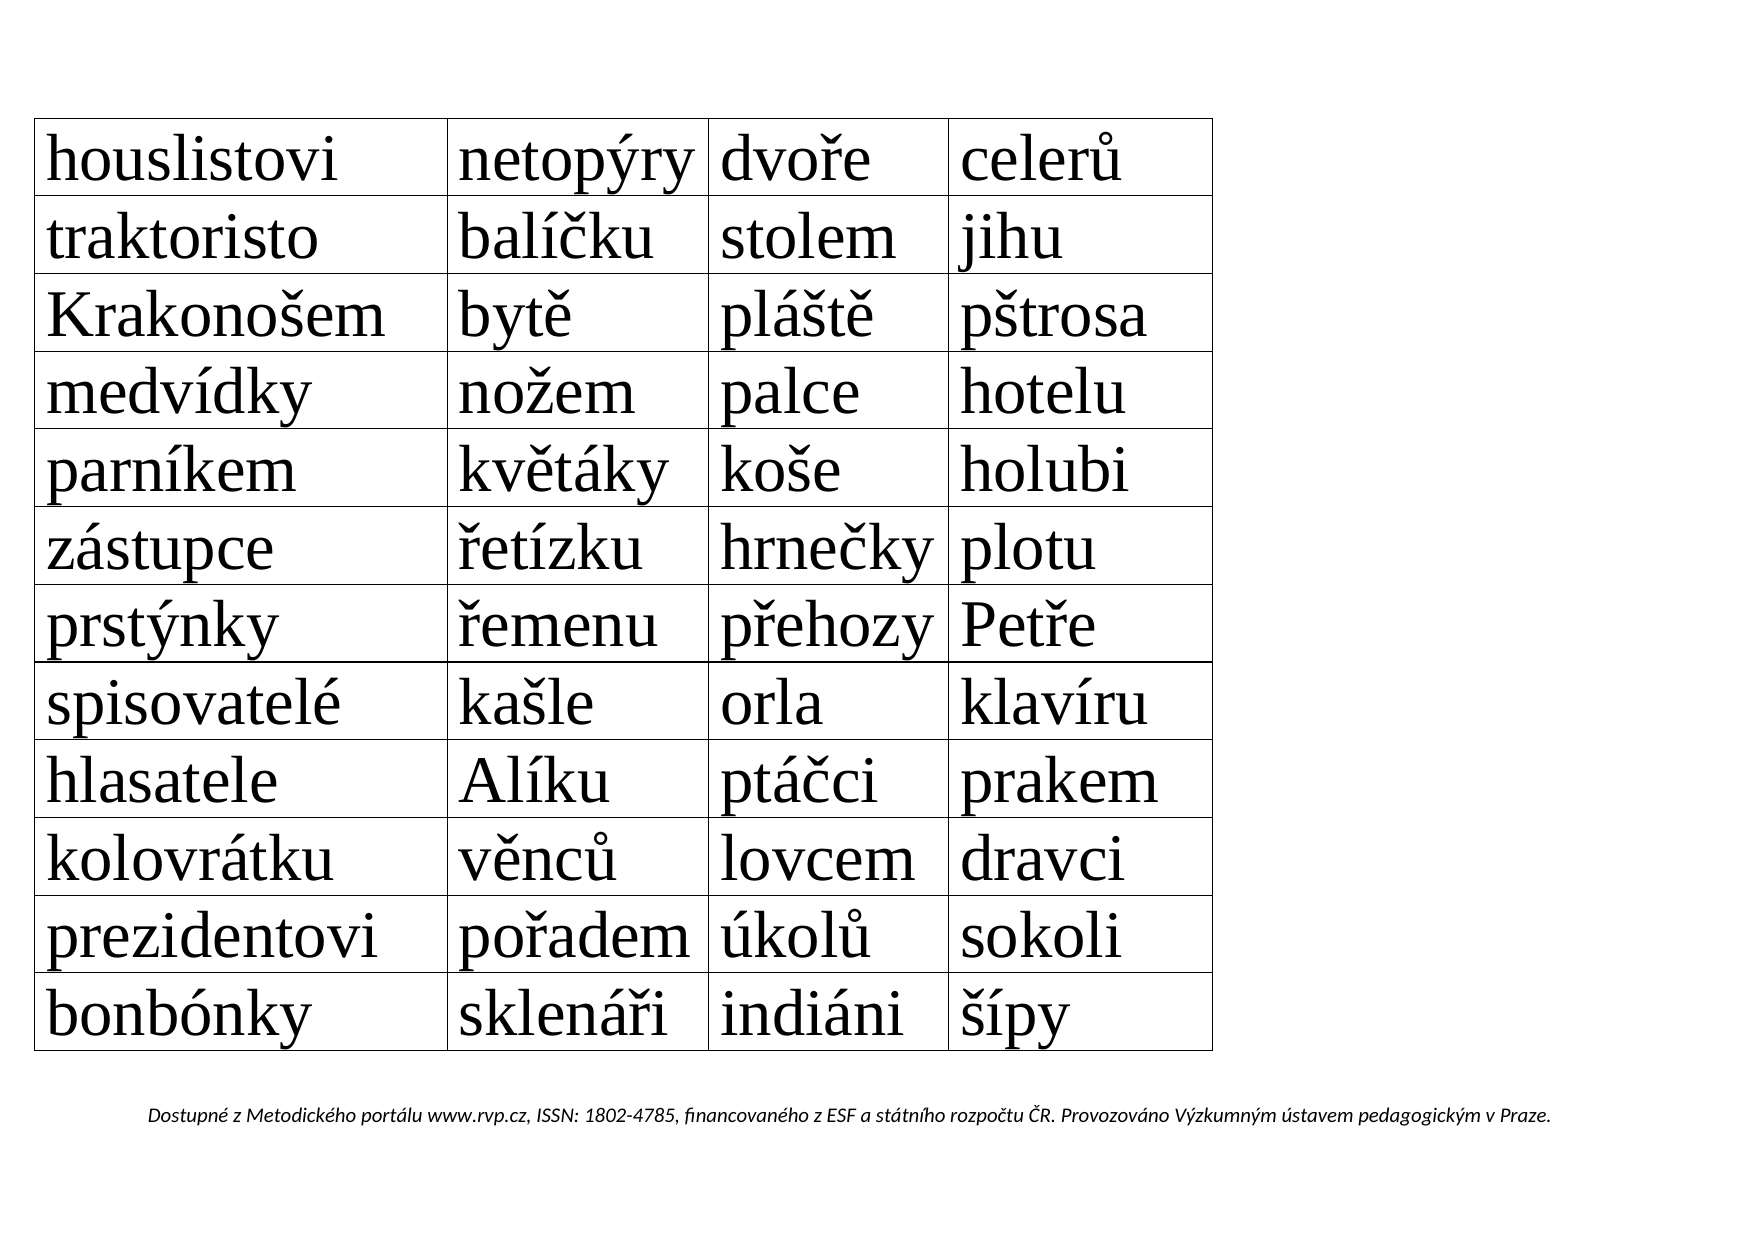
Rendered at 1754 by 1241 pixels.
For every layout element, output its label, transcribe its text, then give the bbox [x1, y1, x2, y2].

table_cell Krakonošem [35, 274, 447, 351]
table_cell pořadem [448, 896, 708, 972]
table_cell věnců [448, 818, 708, 894]
table_cell řemenu [448, 585, 708, 661]
table_cell orla [709, 663, 948, 739]
table_cell balíčku [448, 196, 708, 273]
table_cell kolovrátku [35, 818, 447, 894]
table_cell houslistovi [35, 119, 447, 195]
table_cell sokoli [949, 896, 1212, 972]
table_cell prezidentovi [35, 896, 447, 972]
table_cell celerů [949, 119, 1212, 195]
table_cell spisovatelé [35, 663, 447, 739]
table_cell holubi [949, 429, 1212, 506]
table_cell hotelu [949, 352, 1212, 428]
table_cell hrnečky [709, 507, 948, 584]
table_cell lovcem [709, 818, 948, 894]
table_cell netopýry [448, 119, 708, 195]
table_cell pláště [709, 274, 948, 351]
table_cell parníkem [35, 429, 447, 506]
table_cell klavíru [949, 663, 1212, 739]
table_cell Petře [949, 585, 1212, 661]
table_cell medvídky [35, 352, 447, 428]
table_cell traktoristo [35, 196, 447, 273]
table_cell bytě [448, 274, 708, 351]
table_cell ptáčci [709, 740, 948, 817]
table_cell Alíku [448, 740, 708, 817]
table_cell šípy [949, 973, 1212, 1050]
table_cell přehozy [709, 585, 948, 661]
table_cell stolem [709, 196, 948, 273]
table_cell květáky [448, 429, 708, 506]
table_cell sklenáři [448, 973, 708, 1050]
table_cell řetízku [448, 507, 708, 584]
table_cell bonbónky [35, 973, 447, 1050]
table_cell kašle [448, 663, 708, 739]
table_cell indiáni [709, 973, 948, 1050]
table_cell koše [709, 429, 948, 506]
table_cell jihu [949, 196, 1212, 273]
table_cell dravci [949, 818, 1212, 894]
table_cell zástupce [35, 507, 447, 584]
table_cell prstýnky [35, 585, 447, 661]
table_cell úkolů [709, 896, 948, 972]
table_cell palce [709, 352, 948, 428]
table_cell hlasatele [35, 740, 447, 817]
table_cell nožem [448, 352, 708, 428]
table_cell prakem [949, 740, 1212, 817]
table_cell plotu [949, 507, 1212, 584]
table_cell dvoře [709, 119, 948, 195]
table_cell pštrosa [949, 274, 1212, 351]
